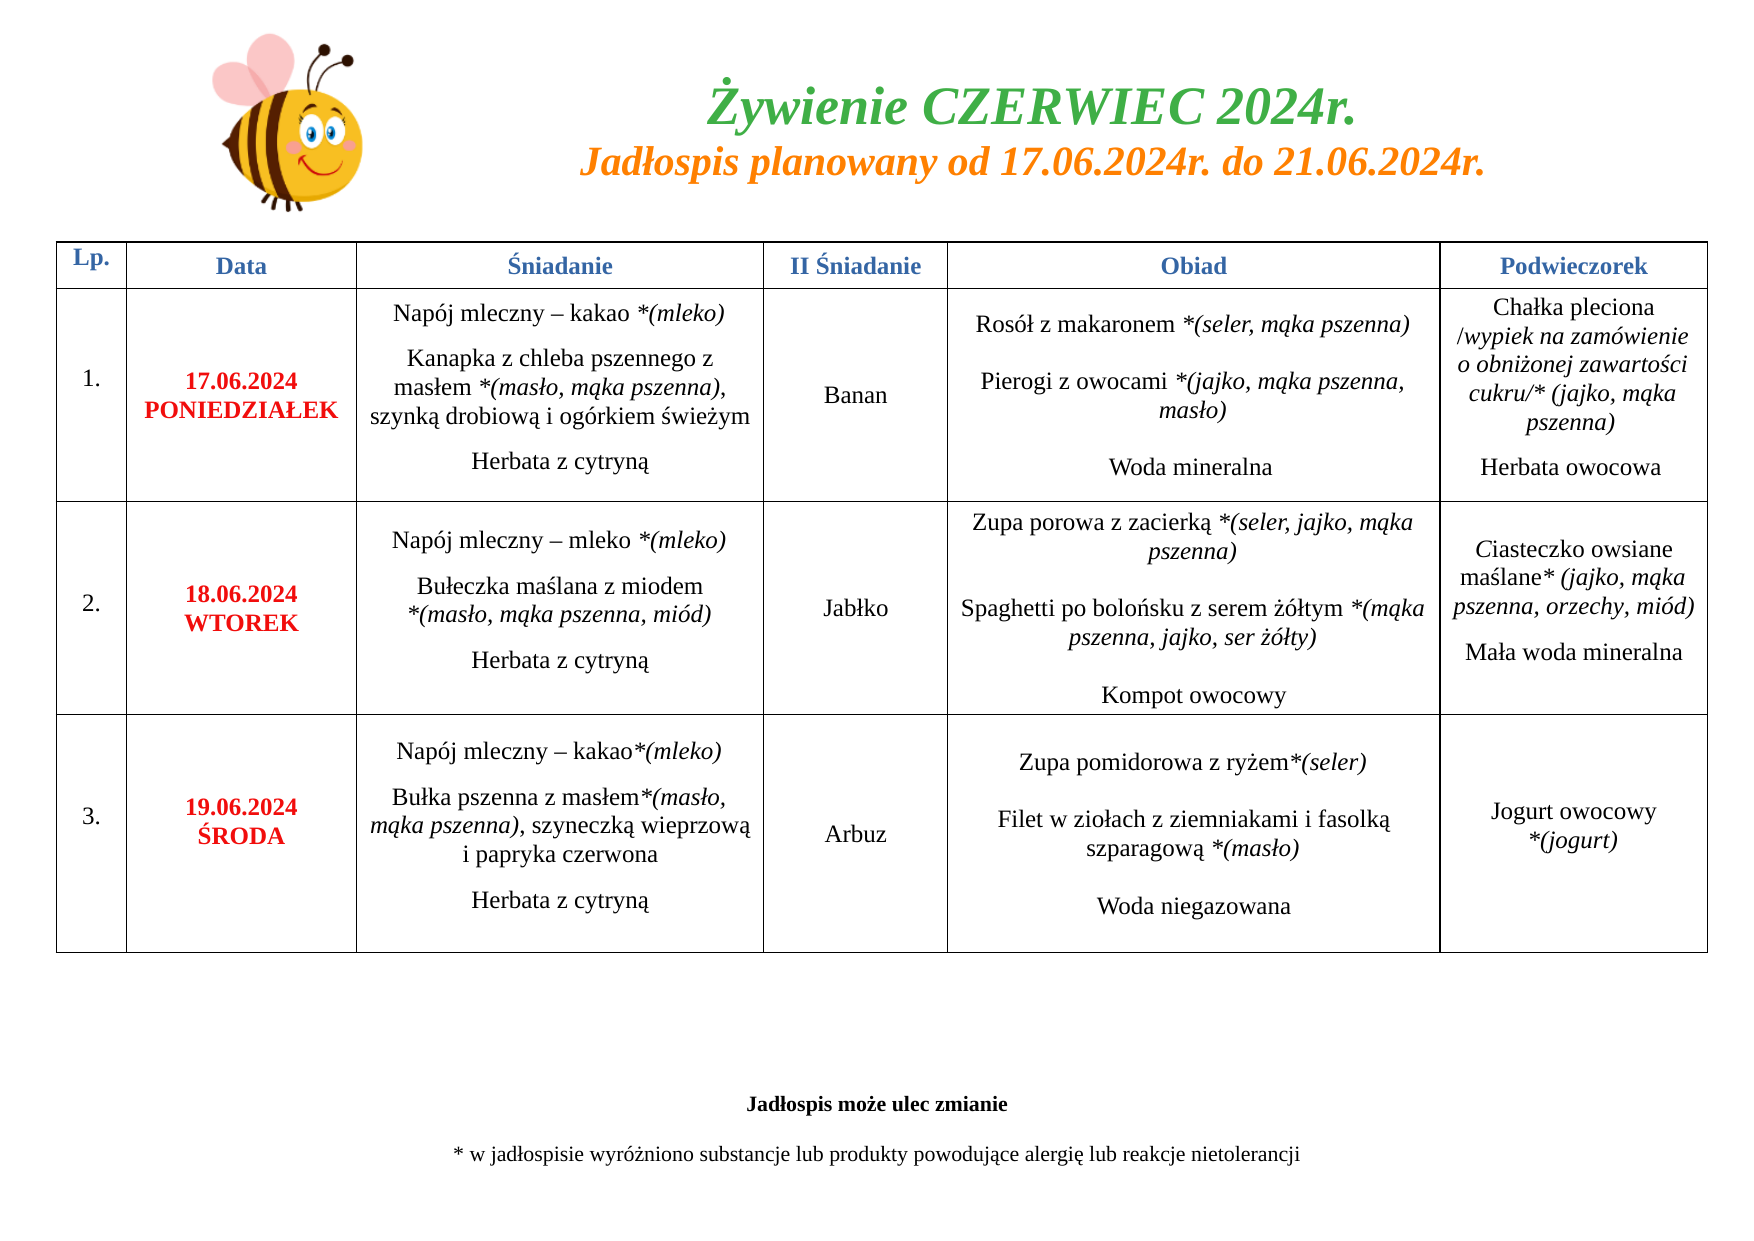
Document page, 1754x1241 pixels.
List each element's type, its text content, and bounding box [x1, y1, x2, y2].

table_cell Chałka pleciona /wypiek na zamówienie o obniżonej zawartości cukru/* (jajko, mąka pszenna) Herbata owocowa [1441, 289, 1707, 501]
table_header Data [127, 243, 356, 288]
table_cell 17.06.2024 PONIEDZIAŁEK [127, 289, 356, 501]
table_cell 1. [57, 289, 126, 501]
text [75, 136, 189, 184]
text Żywienie CZERWIEC 2024r. [392, 74, 1679, 136]
table_cell 18.06.2024 WTOREK [127, 502, 356, 714]
table_cell 19.06.2024 ŚRODA [127, 715, 356, 952]
table_cell Jabłko [764, 502, 947, 714]
table_cell Napój mleczny – kakao *(mleko) Kanapka z chleba pszennego z masłem *(masło, mąka pszenna), szynką drobiową i ogórkiem świeżym Herbata z cytryną [357, 289, 763, 501]
table_cell Rosół z makaronem *(seler, mąka pszenna) Pierogi z owocami *(jajko, mąka pszenna, masło) Woda mineralna [948, 289, 1439, 501]
table_cell Arbuz [764, 715, 947, 952]
table_cell Zupa porowa z zacierką *(seler, jajko, mąka pszenna) Spaghetti po bolońsku z serem żółtym *(mąka pszenna, jajko, ser żółty) Kompot owocowy [948, 502, 1439, 714]
text [75, 74, 189, 136]
table_cell Napój mleczny – mleko *(mleko) Bułeczka maślana z miodem *(masło, mąka pszenna, miód) Herbata z cytryną [357, 502, 763, 714]
table_header Lp. [57, 243, 126, 288]
table_cell 2. [57, 502, 126, 714]
table_cell Zupa pomidorowa z ryżem*(seler) Filet w ziołach z ziemniakami i fasolką szparagową *(masło) Woda niegazowana [948, 715, 1439, 952]
picture [189, 5, 392, 231]
table_header II Śniadanie [764, 243, 947, 288]
table_header Podwieczorek [1441, 243, 1707, 288]
table_cell Banan [764, 289, 947, 501]
table_cell Jogurt owocowy *(jogurt) [1441, 715, 1707, 952]
table_cell Napój mleczny – kakao*(mleko) Bułka pszenna z masłem*(masło, mąka pszenna), szyneczką wieprzową i papryka czerwona Herbata z cytryną [357, 715, 763, 952]
table_cell Ciasteczko owsiane maślane* (jajko, mąka pszenna, orzechy, miód) Mała woda mineralna [1441, 502, 1707, 714]
table_cell 3. [57, 715, 126, 952]
table_header Śniadanie [357, 243, 763, 288]
table_header Obiad [948, 243, 1439, 288]
text Jadłospis planowany od 17.06.2024r. do 21.06.2024r. [392, 136, 1679, 184]
